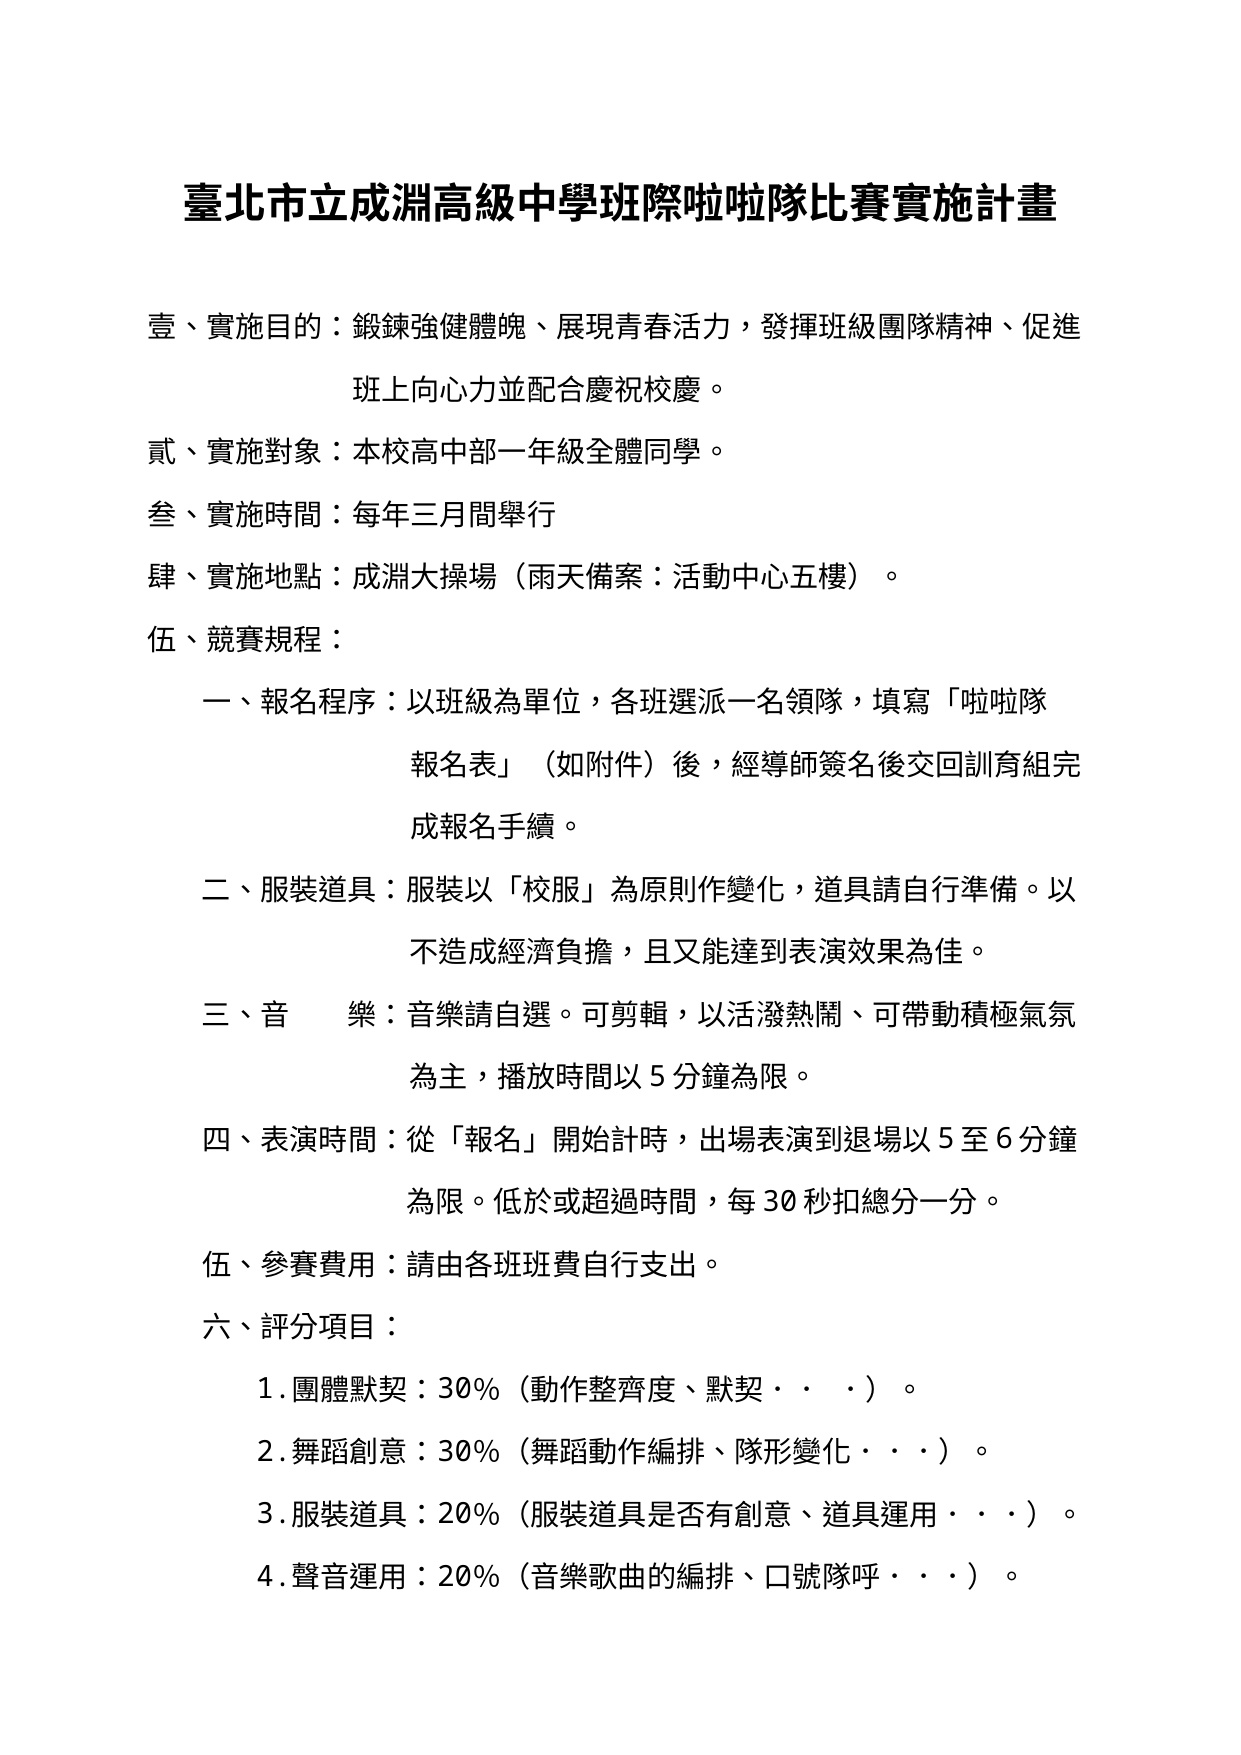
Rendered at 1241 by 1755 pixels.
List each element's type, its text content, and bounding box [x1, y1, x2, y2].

text 二、服裝道具：服裝以「校服」為原則作變化，道具請自行準備。以不造成經濟負擔，且又能達到表演效果為佳。 [202, 846, 1093, 971]
text 伍、參賽費用：請由各班班費自行支出。 [173, 1221, 1093, 1283]
text 報名表」（如附件）後，經導師簽名後交回訓育組完成報名手續。 [410, 721, 1093, 846]
text 一、報名程序：以班級為單位，各班選派一名領隊，填寫「啦啦隊 [173, 658, 1093, 721]
text 2.舞蹈創意：30％（舞蹈動作編排、隊形變化．．．）。 [198, 1408, 1093, 1471]
text 伍、競賽規程： [148, 596, 1093, 658]
text 貳、實施對象：本校高中部一年級全體同學。 [148, 408, 1093, 471]
text 3.服裝道具：20％（服裝道具是否有創意、道具運用．．．）。 [198, 1471, 1093, 1533]
text 臺北市立成淵高級中學班際啦啦隊比賽實施計畫 [148, 158, 1093, 221]
text 叁、實施時間：每年三月間舉行 [148, 471, 1093, 533]
text 壹、實施目的：鍛鍊強健體魄、展現青春活力，發揮班級團隊精神、促進班上向心力並配合慶祝校慶。 [148, 283, 1093, 408]
text 4.聲音運用：20％（音樂歌曲的編排、口號隊呼．．．）。 [198, 1533, 1093, 1596]
text 三、音 樂：音樂請自選。可剪輯，以活潑熱鬧、可帶動積極氣氛為主，播放時間以5分鐘為限。 [202, 971, 1093, 1096]
text 肆、實施地點：成淵大操場（雨天備案：活動中心五樓）。 [148, 533, 1093, 596]
text 1.團體默契：30％（動作整齊度、默契．． ．）。 [198, 1346, 1093, 1408]
text 四、表演時間：從「報名」開始計時，出場表演到退場以5至6分鐘為限。低於或超過時間，每30秒扣總分一分。 [202, 1096, 1093, 1221]
text 六、評分項目： [173, 1283, 1093, 1346]
